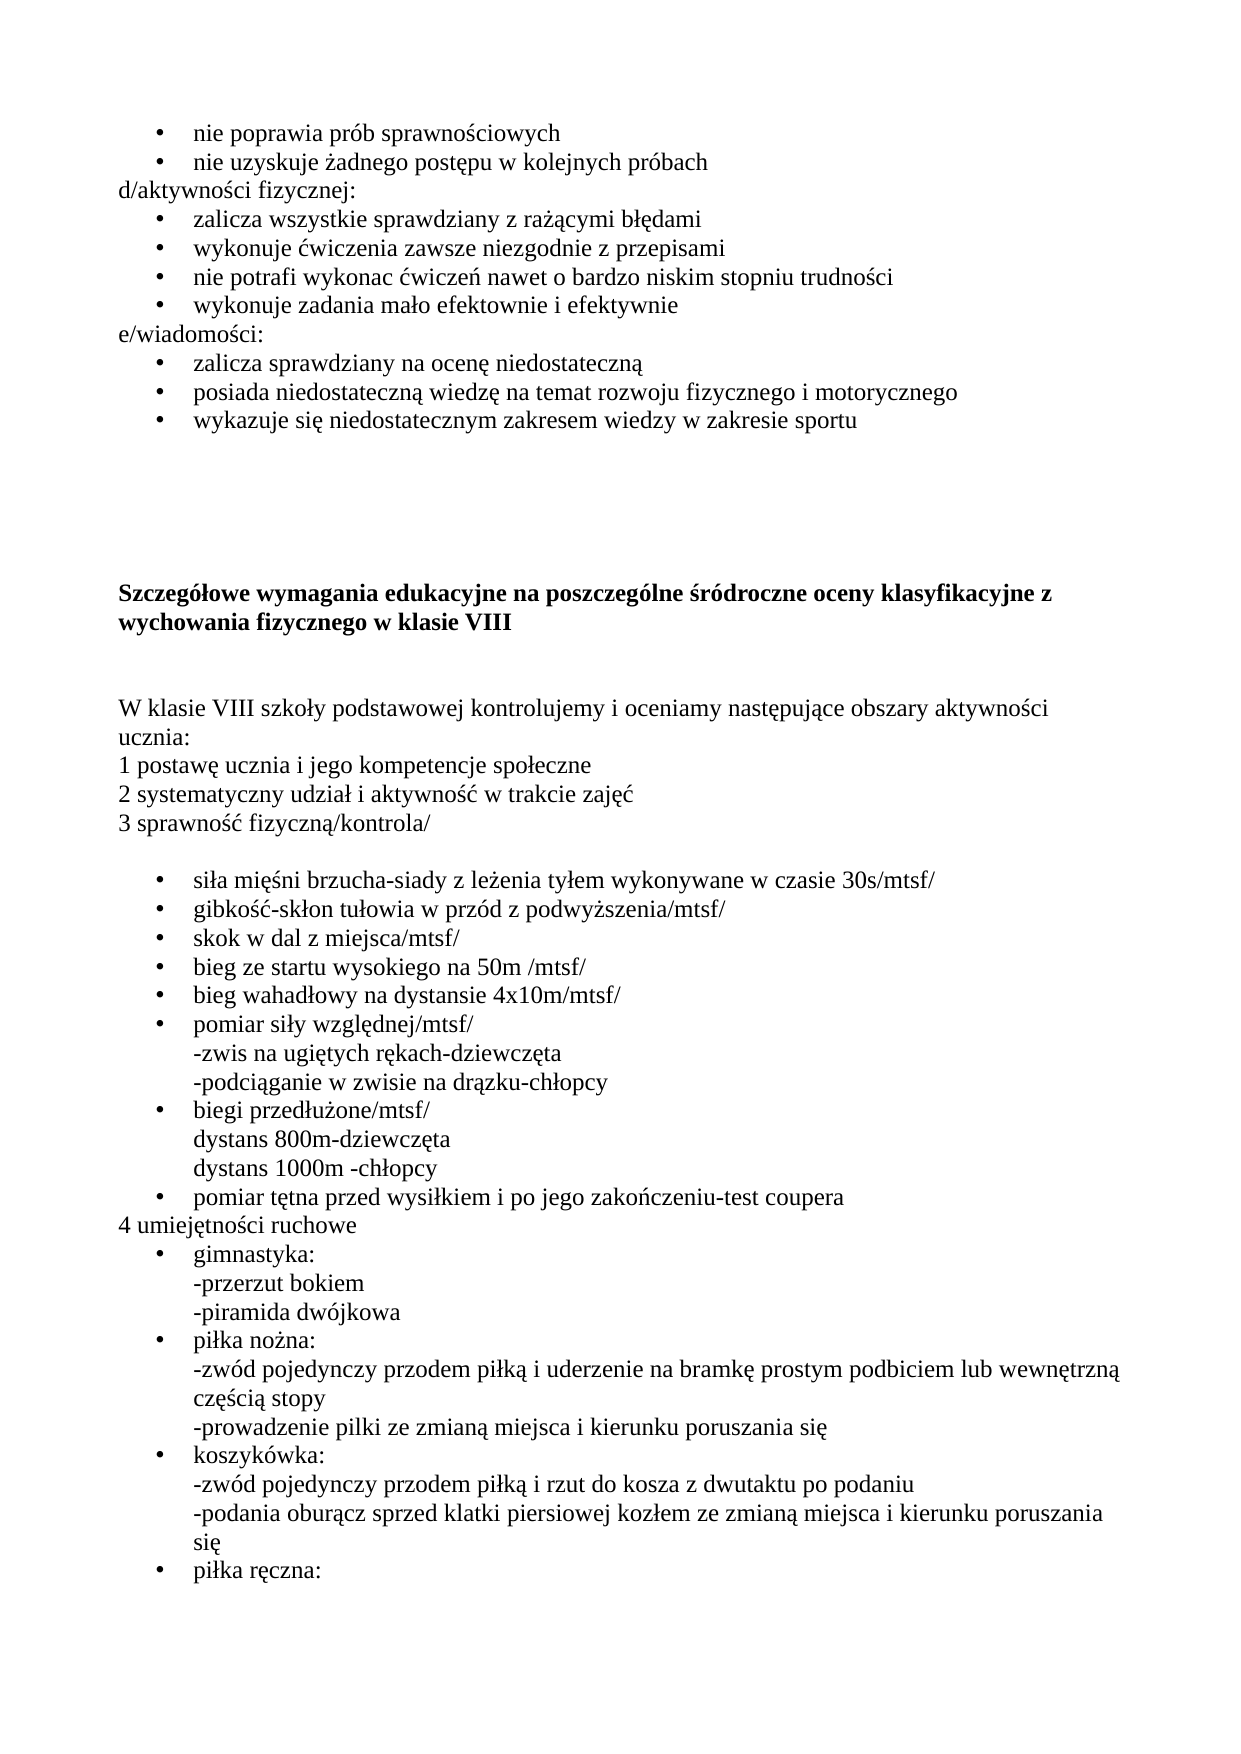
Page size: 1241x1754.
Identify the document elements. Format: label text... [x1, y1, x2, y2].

list dystans 800m-dziewczęta [156, 1124, 1122, 1153]
list nie poprawia prób sprawnościowych [156, 118, 1122, 147]
list -zwód pojedynczy przodem piłką i rzut do kosza z dwutaktu po podaniu [156, 1469, 1122, 1498]
list zalicza wszystkie sprawdziany z rażącymi błędami [156, 204, 1122, 233]
list siła mięśni brzucha-siady z leżenia tyłem wykonywane w czasie 30s/mtsf/ [156, 866, 1122, 894]
list zalicza sprawdziany na ocenę niedostateczną [156, 348, 1122, 377]
text 1 postawę ucznia i jego kompetencje społeczne [118, 751, 1122, 779]
list -prowadzenie pilki ze zmianą miejsca i kierunku poruszania się [156, 1412, 1122, 1441]
list -podania oburącz sprzed klatki piersiowej kozłem ze zmianą miejsca i kierunku poruszania się [156, 1498, 1122, 1556]
list piłka nożna: [156, 1326, 1122, 1354]
list -zwód pojedynczy przodem piłką i uderzenie na bramkę prostym podbiciem lub wewnętrzną częścią stopy [156, 1354, 1122, 1412]
text 2 systematyczny udział i aktywność w trakcie zajęć [118, 779, 1122, 808]
list -piramida dwójkowa [156, 1297, 1122, 1326]
list pomiar siły względnej/mtsf/ [156, 1009, 1122, 1038]
text W klasie VIII szkoły podstawowej kontrolujemy i oceniamy następujące obszary aktywności ucznia: [118, 693, 1122, 751]
list bieg wahadłowy na dystansie 4x10m/mtsf/ [156, 981, 1122, 1009]
list biegi przedłużone/mtsf/ [156, 1096, 1122, 1124]
text 4 umiejętności ruchowe [118, 1211, 1122, 1239]
list nie potrafi wykonac ćwiczeń nawet o bardzo niskim stopniu trudności [156, 262, 1122, 291]
text Szczegółowe wymagania edukacyjne na poszczególne śródroczne oceny klasyfikacyjne z wychowania fizycznego w klasie VIII [118, 578, 1122, 636]
list bieg ze startu wysokiego na 50m /mtsf/ [156, 952, 1122, 981]
list gimnastyka: [156, 1239, 1122, 1268]
list koszykówka: [156, 1441, 1122, 1469]
list pomiar tętna przed wysiłkiem i po jego zakończeniu-test coupera [156, 1182, 1122, 1211]
list skok w dal z miejsca/mtsf/ [156, 923, 1122, 952]
list -podciąganie w zwisie na drązku-chłopcy [156, 1067, 1122, 1096]
list piłka ręczna: [156, 1556, 1122, 1584]
list nie uzyskuje żadnego postępu w kolejnych próbach [156, 147, 1122, 176]
list wykazuje się niedostatecznym zakresem wiedzy w zakresie sportu [156, 406, 1122, 434]
text d/aktywności fizycznej: [118, 176, 1122, 204]
list posiada niedostateczną wiedzę na temat rozwoju fizycznego i motorycznego [156, 377, 1122, 406]
list gibkość-skłon tułowia w przód z podwyższenia/mtsf/ [156, 894, 1122, 923]
list wykonuje zadania mało efektownie i efektywnie [156, 291, 1122, 319]
text e/wiadomości: [118, 319, 1122, 348]
list wykonuje ćwiczenia zawsze niezgodnie z przepisami [156, 233, 1122, 262]
list -przerzut bokiem [156, 1268, 1122, 1297]
list dystans 1000m -chłopcy [156, 1153, 1122, 1182]
list -zwis na ugiętych rękach-dziewczęta [156, 1038, 1122, 1067]
text 3 sprawność fizyczną/kontrola/ [118, 808, 1122, 837]
